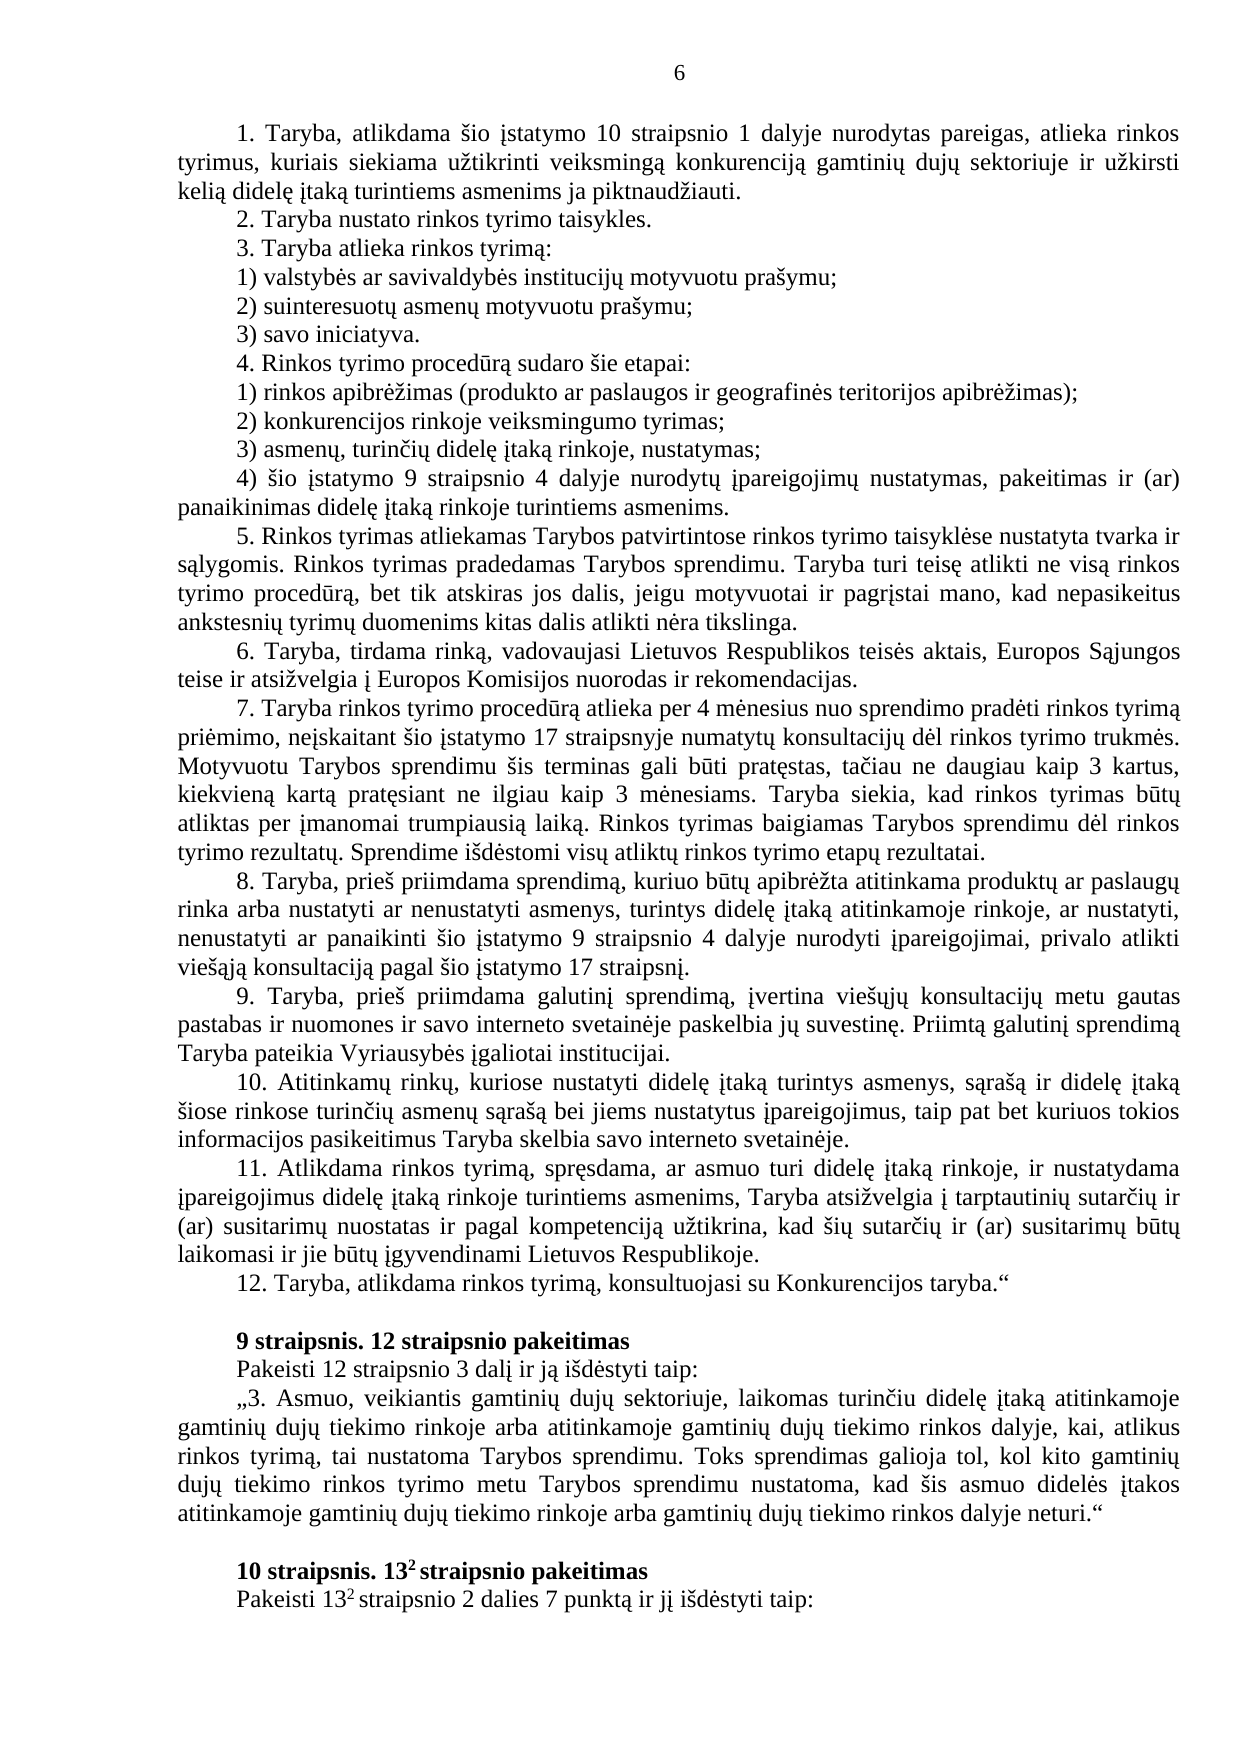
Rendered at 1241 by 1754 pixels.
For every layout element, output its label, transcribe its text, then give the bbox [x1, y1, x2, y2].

text Pakeisti 12 straipsnio 3 dalį ir ją išdėstyti taip: [177, 1354, 1181, 1383]
text 2) suinteresuotų asmenų motyvuotu prašymu; [177, 291, 1181, 319]
text 7. Taryba rinkos tyrimo procedūrą atlieka per 4 mėnesius nuo sprendimo pradėti rinkos tyrimą priėmimo, neįskaitant šio įstatymo 17 straipsnyje numatytų konsultacijų dėl rinkos tyrimo trukmės. Motyvuotu Tarybos sprendimu šis terminas gali būti pratęstas, tačiau ne daugiau kaip 3 kartus, kiekvieną kartą pratęsiant ne ilgiau kaip 3 mėnesiams. Taryba siekia, kad rinkos tyrimas būtų atliktas per įmanomai trumpiausią laiką. Rinkos tyrimas baigiamas Tarybos sprendimu dėl rinkos tyrimo rezultatų. Sprendime išdėstomi visų atliktų rinkos tyrimo etapų rezultatai. [177, 693, 1181, 866]
text 12. Taryba, atlikdama rinkos tyrimą, konsultuojasi su Konkurencijos taryba.“ [177, 1268, 1181, 1297]
text 1) rinkos apibrėžimas (produkto ar paslaugos ir geografinės teritorijos apibrėžimas); [177, 377, 1181, 406]
text 4. Rinkos tyrimo procedūrą sudaro šie etapai: [177, 348, 1181, 377]
text 3) asmenų, turinčių didelę įtaką rinkoje, nustatymas; [177, 434, 1181, 463]
text 8. Taryba, prieš priimdama sprendimą, kuriuo būtų apibrėžta atitinkama produktų ar paslaugų rinka arba nustatyti ar nenustatyti asmenys, turintys didelę įtaką atitinkamoje rinkoje, ar nustatyti, nenustatyti ar panaikinti šio įstatymo 9 straipsnio 4 dalyje nurodyti įpareigojimai, privalo atlikti viešąją konsultaciją pagal šio įstatymo 17 straipsnį. [177, 866, 1181, 981]
text 10 straipsnis. 132 straipsnio pakeitimas [177, 1556, 1181, 1584]
text 1) valstybės ar savivaldybės institucijų motyvuotu prašymu; [177, 262, 1181, 291]
text 2) konkurencijos rinkoje veiksmingumo tyrimas; [177, 406, 1181, 434]
text 3. Taryba atlieka rinkos tyrimą: [177, 233, 1181, 262]
text „3. Asmuo, veikiantis gamtinių dujų sektoriuje, laikomas turinčiu didelę įtaką atitinkamoje gamtinių dujų tiekimo rinkoje arba atitinkamoje gamtinių dujų tiekimo rinkos dalyje, kai, atlikus rinkos tyrimą, tai nustatoma Tarybos sprendimu. Toks sprendimas galioja tol, kol kito gamtinių dujų tiekimo rinkos tyrimo metu Tarybos sprendimu nustatoma, kad šis asmuo didelės įtakos atitinkamoje gamtinių dujų tiekimo rinkoje arba gamtinių dujų tiekimo rinkos dalyje neturi.“ [177, 1383, 1181, 1527]
text 9 straipsnis. 12 straipsnio pakeitimas [177, 1326, 1181, 1354]
text 4) šio įstatymo 9 straipsnio 4 dalyje nurodytų įpareigojimų nustatymas, pakeitimas ir (ar) panaikinimas didelę įtaką rinkoje turintiems asmenims. [177, 463, 1181, 521]
text 3) savo iniciatyva. [177, 319, 1181, 348]
text 9. Taryba, prieš priimdama galutinį sprendimą, įvertina viešųjų konsultacijų metu gautas pastabas ir nuomones ir savo interneto svetainėje paskelbia jų suvestinę. Priimtą galutinį sprendimą Taryba pateikia Vyriausybės įgaliotai institucijai. [177, 981, 1181, 1067]
text 6. Taryba, tirdama rinką, vadovaujasi Lietuvos Respublikos teisės aktais, Europos Sąjungos teise ir atsižvelgia į Europos Komisijos nuorodas ir rekomendacijas. [177, 636, 1181, 693]
text 10. Atitinkamų rinkų, kuriose nustatyti didelę įtaką turintys asmenys, sąrašą ir didelę įtaką šiose rinkose turinčių asmenų sąrašą bei jiems nustatytus įpareigojimus, taip pat bet kuriuos tokios informacijos pasikeitimus Taryba skelbia savo interneto svetainėje. [177, 1067, 1181, 1153]
text 2. Taryba nustato rinkos tyrimo taisykles. [177, 204, 1181, 233]
text 1. Taryba, atlikdama šio įstatymo 10 straipsnio 1 dalyje nurodytas pareigas, atlieka rinkos tyrimus, kuriais siekiama užtikrinti veiksmingą konkurenciją gamtinių dujų sektoriuje ir užkirsti kelią didelę įtaką turintiems asmenims ja piktnaudžiauti. [177, 118, 1181, 204]
text 5. Rinkos tyrimas atliekamas Tarybos patvirtintose rinkos tyrimo taisyklėse nustatyta tvarka ir sąlygomis. Rinkos tyrimas pradedamas Tarybos sprendimu. Taryba turi teisę atlikti ne visą rinkos tyrimo procedūrą, bet tik atskiras jos dalis, jeigu motyvuotai ir pagrįstai mano, kad nepasikeitus ankstesnių tyrimų duomenims kitas dalis atlikti nėra tikslinga. [177, 521, 1181, 636]
text Pakeisti 132 straipsnio 2 dalies 7 punktą ir jį išdėstyti taip: [177, 1584, 1181, 1613]
text 11. Atlikdama rinkos tyrimą, spręsdama, ar asmuo turi didelę įtaką rinkoje, ir nustatydama įpareigojimus didelę įtaką rinkoje turintiems asmenims, Taryba atsižvelgia į tarptautinių sutarčių ir (ar) susitarimų nuostatas ir pagal kompetenciją užtikrina, kad šių sutarčių ir (ar) susitarimų būtų laikomasi ir jie būtų įgyvendinami Lietuvos Respublikoje. [177, 1153, 1181, 1268]
